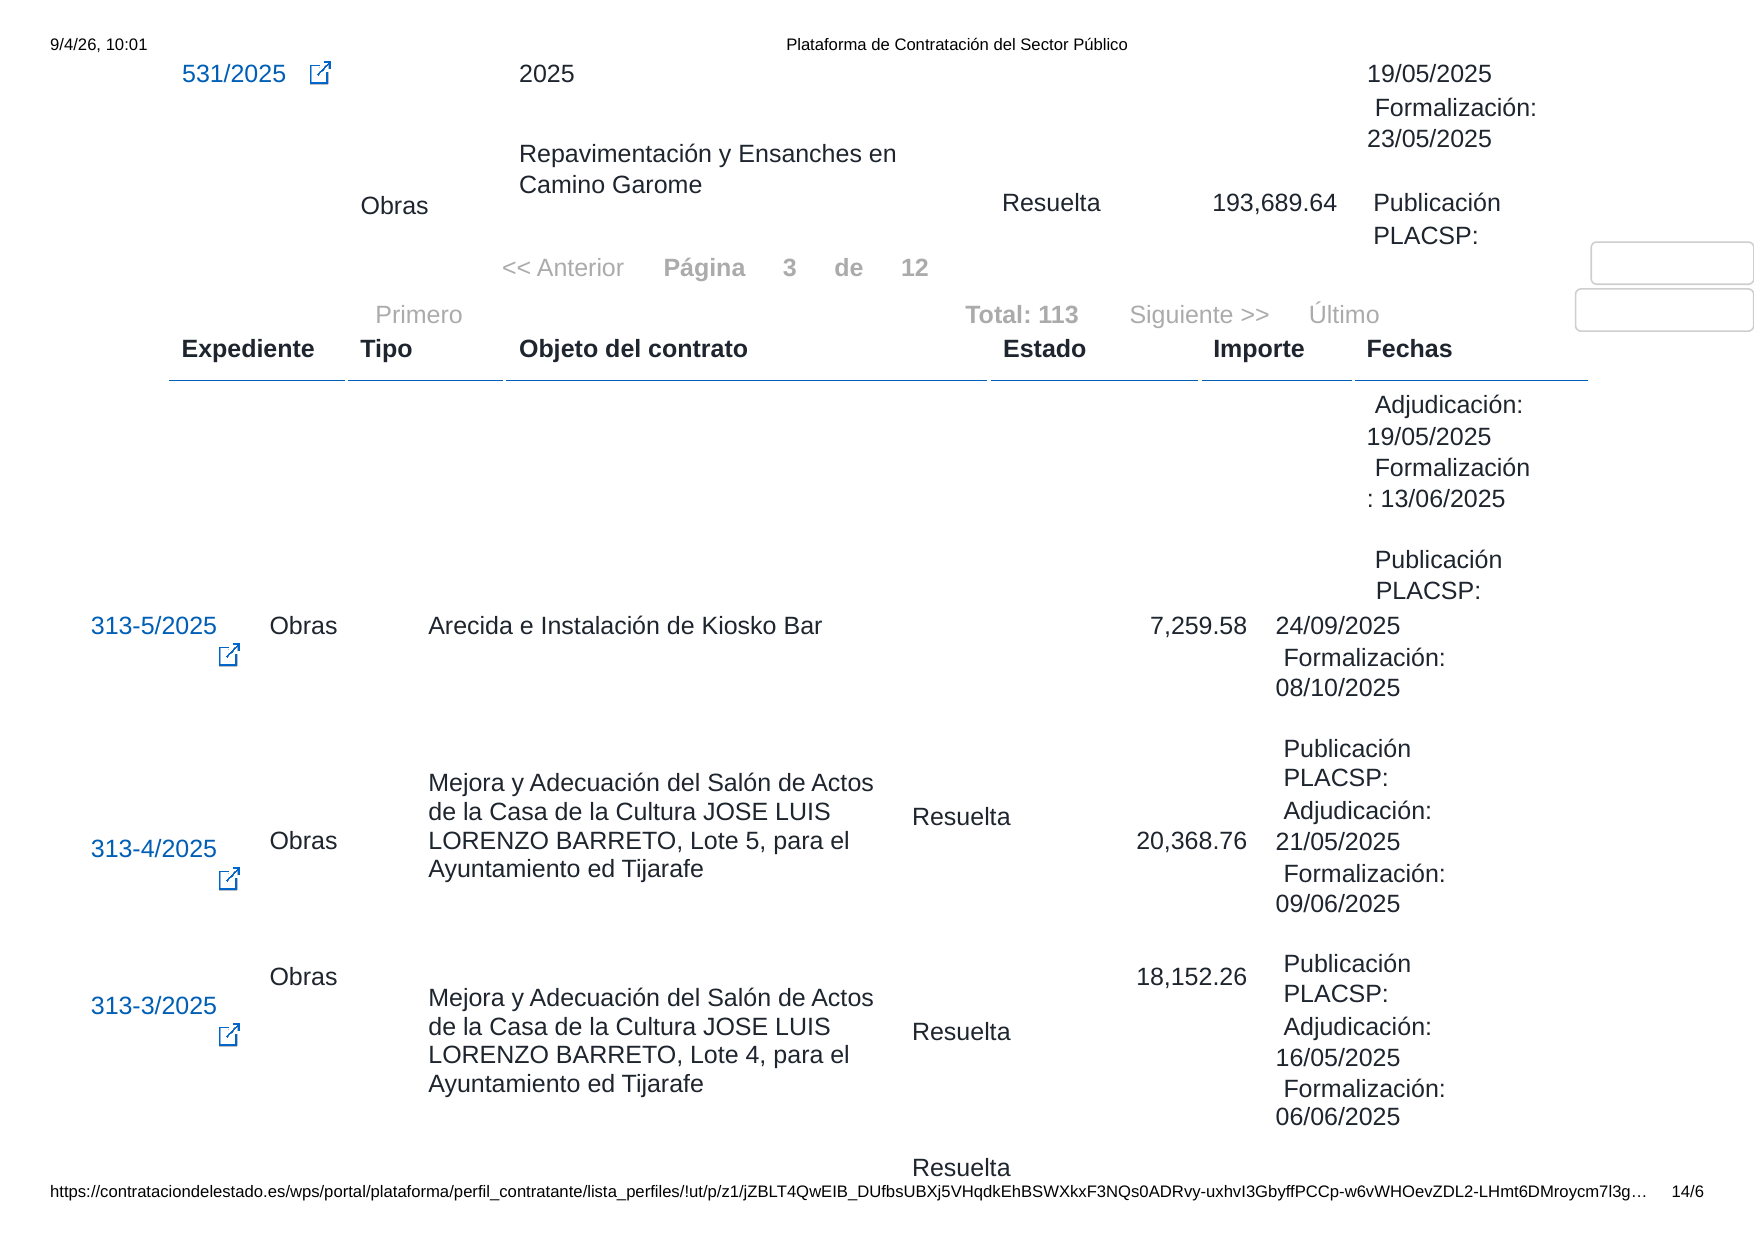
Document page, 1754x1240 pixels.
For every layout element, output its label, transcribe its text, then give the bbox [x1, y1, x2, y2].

table_header 19/05/2025 Formalización: 23/05/2025 193,689.64 Publicación PLACSP: Siguiente >> Último [1129, 59, 1537, 330]
table_header 24/09/2025 Formalización: 08/10/2025 Publicación PLACSP: Adjudicación: 21/05/2025 Formalización: 09/06/2025 Publicación PLACSP: Adjudicación: 16/05/2025 Formalización: 06/06/2025 [1275, 611, 1446, 1181]
table_header [308, 59, 360, 330]
table_header 531/2025 [182, 59, 308, 330]
table_header 7,259.58 20,368.76 18,152.26 [1122, 611, 1275, 1181]
table_header Obras Primero [360, 59, 502, 330]
text Publicación PLACSP: [1374, 545, 1537, 605]
table_header Arecida e Instalación de Kiosko Bar Mejora y Adecuación del Salón de Actos de la Casa de la Cultura JOSE LUIS LORENZO BARRETO, Lote 5, para el Ayuntamiento ed Tijarafe Mejora y Adecuación del Salón de Actos de la Casa de la Cultura JOSE LUIS LORENZO BARRETO, Lote 4, para el Ayuntamiento ed Tijarafe [428, 611, 875, 1181]
text Formalización: 13/06/2025 [1367, 453, 1537, 513]
table_header Resuelta Total: 113 [965, 59, 1129, 330]
table_header 313-5/2025 313-4/2025 313-3/2025 [91, 611, 269, 1181]
table_header Resuelta Resuelta Resuelta [875, 611, 1122, 1181]
text Adjudicación: [314, 390, 1523, 419]
table_header Obras Obras Obras [269, 611, 428, 1181]
text 19/05/2025 [314, 421, 1491, 450]
table_header 2025 Repavimentación y Ensanches en Camino Garome << Anterior Página 3 de 12 [502, 59, 965, 330]
